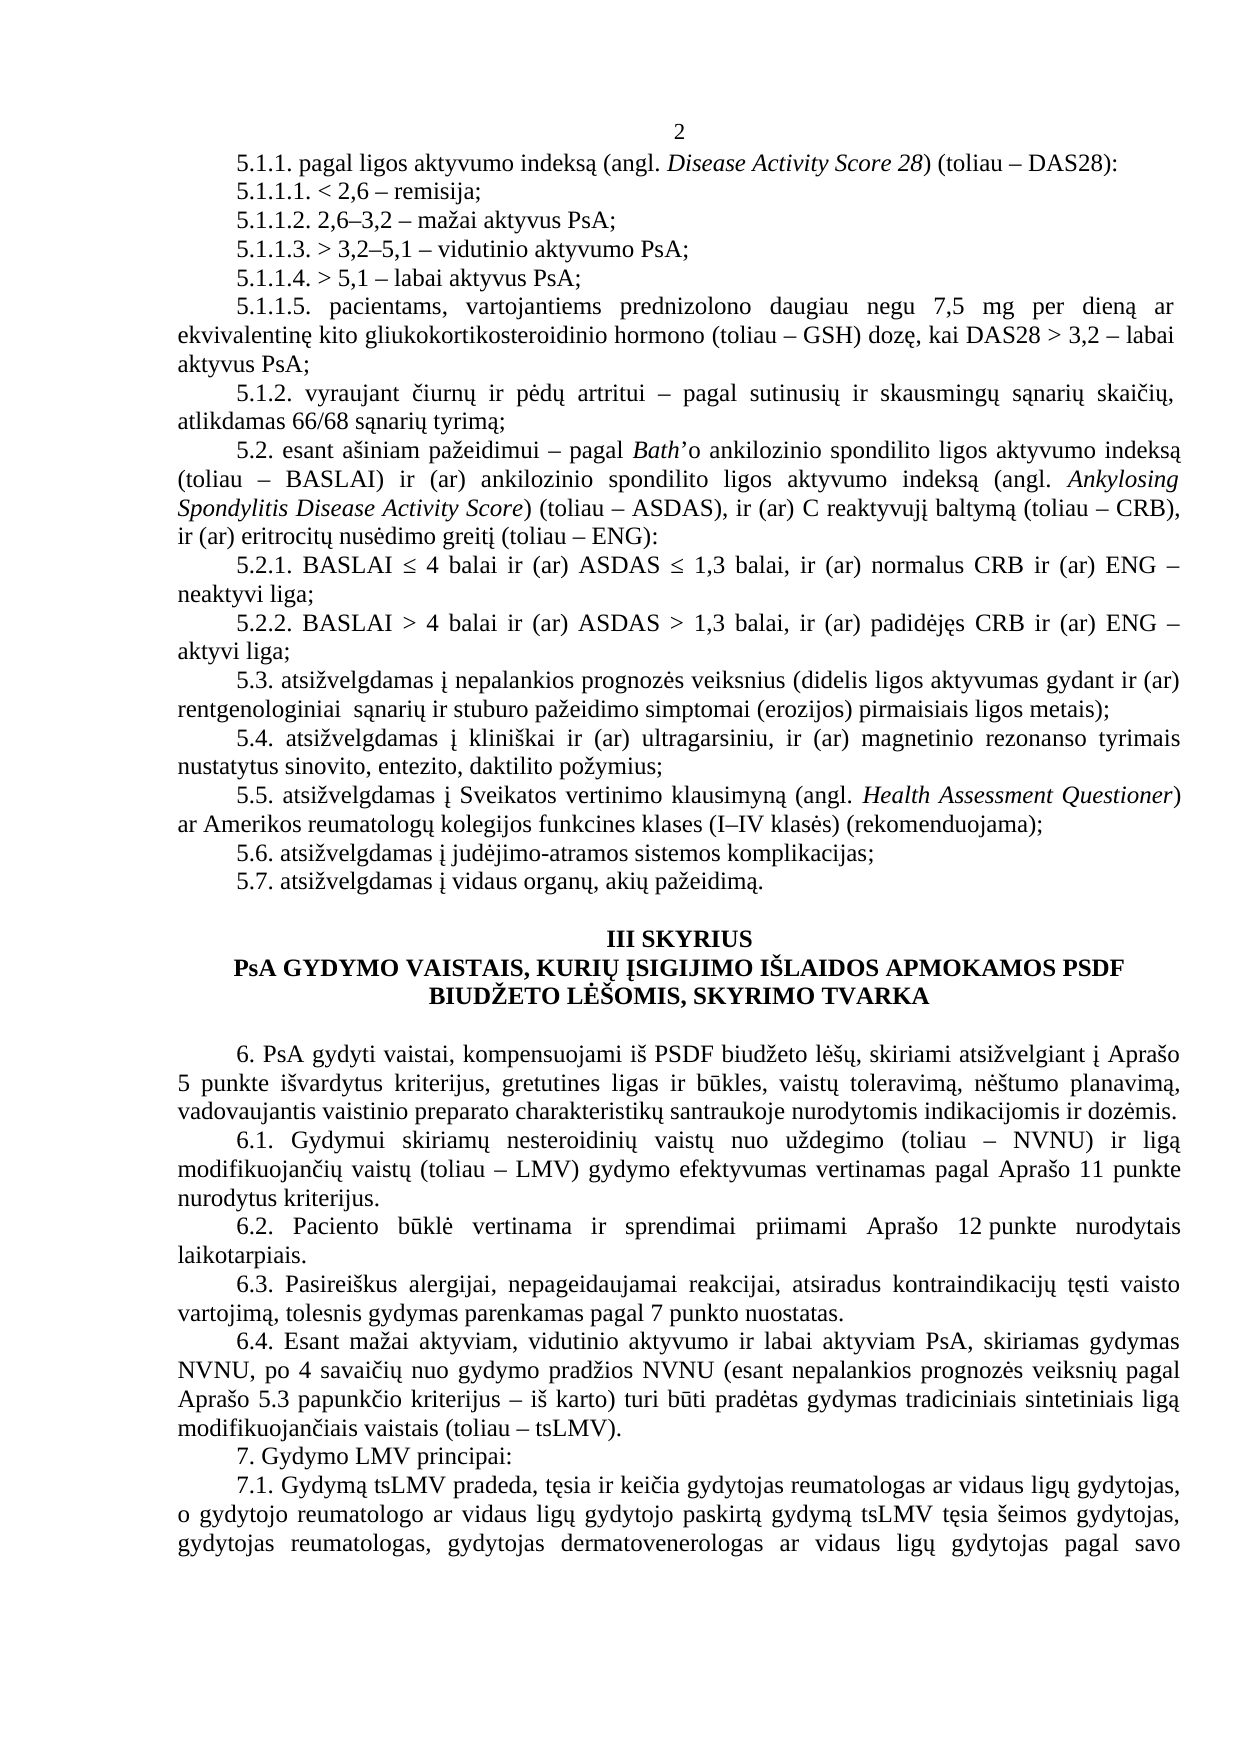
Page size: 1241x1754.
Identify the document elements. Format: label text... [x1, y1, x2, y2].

text III SKYRIUS [177, 924, 1181, 953]
text 6.4. Esant mažai aktyviam, vidutinio aktyvumo ir labai aktyviam PsA, skiriamas gydymas NVNU, po 4 savaičių nuo gydymo pradžios NVNU (esant nepalankios prognozės veiksnių pagal Aprašo 5.3 papunkčio kriterijus – iš karto) turi būti pradėtas gydymas tradiciniais sintetiniais ligą modifikuojančiais vaistais (toliau – tsLMV). [177, 1326, 1181, 1441]
text 5.1.2. vyraujant čiurnų ir pėdų artritui – pagal sutinusių ir skausmingų sąnarių skaičių, atlikdamas 66/68 sąnarių tyrimą; [177, 378, 1175, 435]
text 5.2. esant ašiniam pažeidimui – pagal Bath’o ankilozinio spondilito ligos aktyvumo indeksą (toliau – BASLAI) ir (ar) ankilozinio spondilito ligos aktyvumo indeksą (angl. Ankylosing Spondylitis Disease Activity Score) (toliau – ASDAS), ir (ar) C reaktyvujį baltymą (toliau – CRB), ir (ar) eritrocitų nusėdimo greitį (toliau – ENG): [177, 435, 1181, 550]
text 5.3. atsižvelgdamas į nepalankios prognozės veiksnius (didelis ligos aktyvumas gydant ir (ar) rentgenologiniai sąnarių ir stuburo pažeidimo simptomai (erozijos) pirmaisiais ligos metais); [177, 665, 1181, 723]
text 7.1. Gydymą tsLMV pradeda, tęsia ir keičia gydytojas reumatologas ar vidaus ligų gydytojas, o gydytojo reumatologo ar vidaus ligų gydytojo paskirtą gydymą tsLMV tęsia šeimos gydytojas, gydytojas reumatologas, gydytojas dermatovenerologas ar vidaus ligų gydytojas pagal savo [177, 1470, 1181, 1556]
text 5.1.1.4. > 5,1 – labai aktyvus PsA; [177, 263, 1175, 291]
text 5.1.1.2. 2,6–3,2 – mažai aktyvus PsA; [177, 205, 1175, 234]
text 5.2.2. BASLAI > 4 balai ir (ar) ASDAS > 1,3 balai, ir (ar) padidėjęs CRB ir (ar) ENG – aktyvi liga; [177, 608, 1181, 665]
text 6.1. Gydymui skiriamų nesteroidinių vaistų nuo uždegimo (toliau – NVNU) ir ligą modifikuojančių vaistų (toliau – LMV) gydymo efektyvumas vertinamas pagal Aprašo 11 punkte nurodytus kriterijus. [177, 1125, 1181, 1211]
text 5.1.1.5. pacientams, vartojantiems prednizolono daugiau negu 7,5 mg per dieną ar ekvivalentinę kito gliukokortikosteroidinio hormono (toliau – GSH) dozę, kai DAS28 > 3,2 – labai aktyvus PsA; [177, 291, 1175, 378]
text 5.4. atsižvelgdamas į kliniškai ir (ar) ultragarsiniu, ir (ar) magnetinio rezonanso tyrimais nustatytus sinovito, entezito, daktilito požymius; [177, 723, 1181, 780]
text 5.1.1.1. < 2,6 – remisija; [177, 176, 1175, 205]
text 5.1.1.3. > 3,2–5,1 – vidutinio aktyvumo PsA; [177, 234, 1175, 263]
text 7. Gydymo LMV principai: [177, 1441, 1181, 1470]
text 5.7. atsižvelgdamas į vidaus organų, akių pažeidimą. [177, 866, 1181, 895]
text 5.1.1. pagal ligos aktyvumo indeksą (angl. Disease Activity Score 28) (toliau – DAS28): [177, 148, 1175, 176]
text 5.5. atsižvelgdamas į Sveikatos vertinimo klausimyną (angl. Health Assessment Questioner) ar Amerikos reumatologų kolegijos funkcines klases (I–IV klasės) (rekomenduojama); [177, 780, 1181, 838]
text PsA GYDYMO VAISTAIS, KURIŲ ĮSIGIJIMO IŠLAIDOS APMOKAMOS PSDF BIUDŽETO LĖŠOMIS, SKYRIMO TVARKA [177, 953, 1181, 1010]
text 5.2.1. BASLAI ≤ 4 balai ir (ar) ASDAS ≤ 1,3 balai, ir (ar) normalus CRB ir (ar) ENG – neaktyvi liga; [177, 550, 1181, 608]
text 6.2. Paciento būklė vertinama ir sprendimai priimami Aprašo 12 punkte nurodytais laikotarpiais. [177, 1211, 1181, 1269]
text 5.6. atsižvelgdamas į judėjimo-atramos sistemos komplikacijas; [177, 838, 1181, 866]
text 6.3. Pasireiškus alergijai, nepageidaujamai reakcijai, atsiradus kontraindikacijų tęsti vaisto vartojimą, tolesnis gydymas parenkamas pagal 7 punkto nuostatas. [177, 1269, 1181, 1326]
text 6. PsA gydyti vaistai, kompensuojami iš PSDF biudžeto lėšų, skiriami atsižvelgiant į Aprašo 5 punkte išvardytus kriterijus, gretutines ligas ir būkles, vaistų toleravimą, nėštumo planavimą, vadovaujantis vaistinio preparato charakteristikų santraukoje nurodytomis indikacijomis ir dozėmis. [177, 1039, 1181, 1125]
